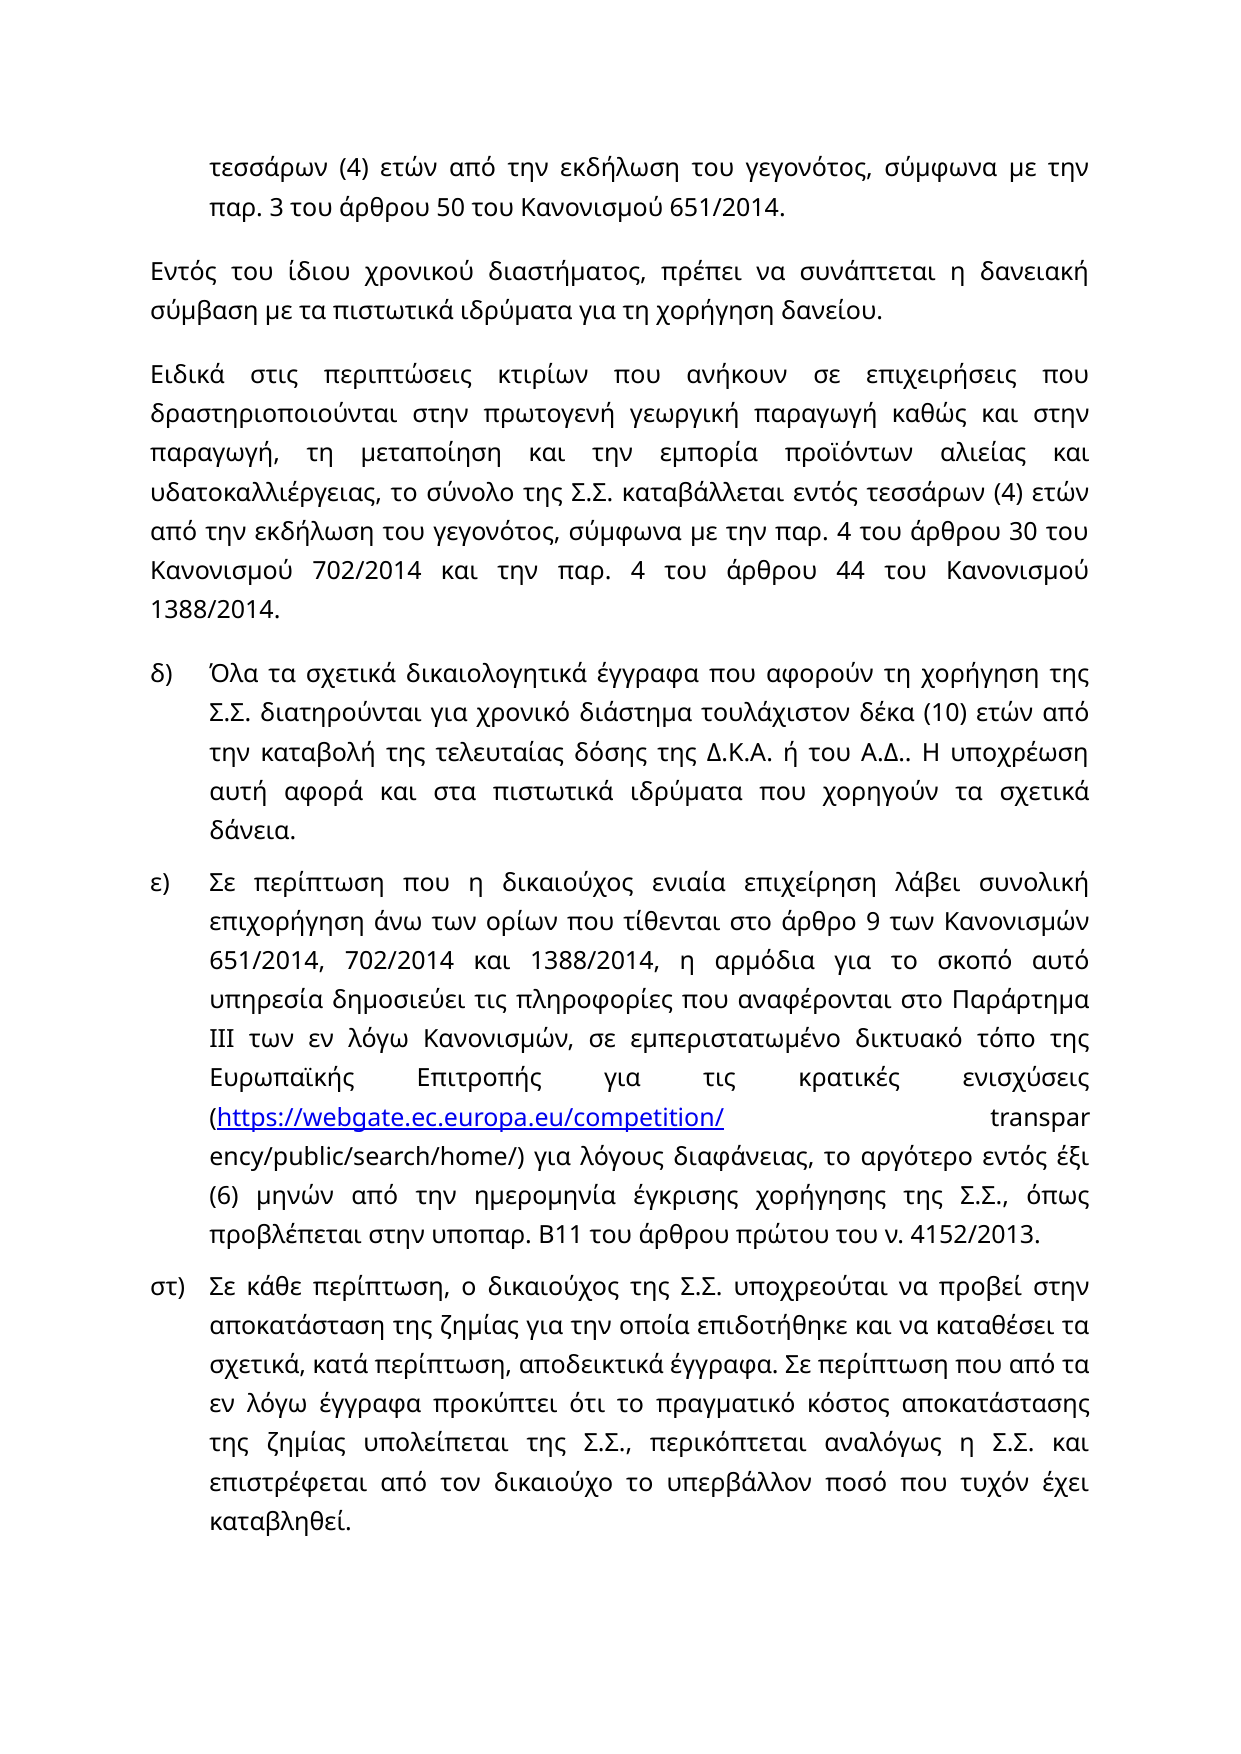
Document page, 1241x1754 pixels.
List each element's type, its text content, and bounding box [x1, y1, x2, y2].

list στ) Σε κάθε περίπτωση, ο δικαιούχος της Σ.Σ. υποχρεούται να προβεί στην αποκατάσταση της ζημίας για την οποία επιδοτήθηκε και να καταθέσει τα σχετικά, κατά περίπτωση, αποδεικτικά έγγραφα. Σε περίπτωση που από τα εν λόγω έγγραφα προκύπτει ότι το πραγματικό κόστος αποκατάστασης της ζημίας υπολείπεται της Σ.Σ., περικόπτεται αναλόγως η Σ.Σ. και επιστρέφεται από τον δικαιούχο το υπερβάλλον ποσό που τυχόν έχει καταβληθεί. [150, 1268, 1090, 1537]
list τεσσάρων (4) ετών από την εκδήλωση του γεγονότος, σύμφωνα με την παρ. 3 του άρθρου 50 του Κανονισμού 651/2014. [150, 150, 1090, 223]
list δ) Όλα τα σχετικά δικαιολογητικά έγγραφα που αφορούν τη χορήγηση της Σ.Σ. διατηρούνται για χρονικό διάστημα τουλάχιστον δέκα (10) ετών από την καταβολή της τελευταίας δόσης της Δ.Κ.Α. ή του Α.Δ.. Η υποχρέωση αυτή αφορά και στα πιστωτικά ιδρύματα που χορηγούν τα σχετικά δάνεια. [150, 656, 1090, 847]
text Ειδικά στις περιπτώσεις κτιρίων που ανήκουν σε επιχειρήσεις που δραστηριοποιούνται στην πρωτογενή γεωργική παραγωγή καθώς και στην παραγωγή, τη μεταποίηση και την εμπορία προϊόντων αλιείας και υδατοκαλλιέργειας, το σύνολο της Σ.Σ. καταβάλλεται εντός τεσσάρων (4) ετών από την εκδήλωση του γεγονότος, σύμφωνα με την παρ. 4 του άρθρου 30 του Κανονισμού 702/2014 και την παρ. 4 του άρθρου 44 του Κανονισμού 1388/2014. [150, 357, 1090, 626]
list ε) Σε περίπτωση που η δικαιούχος ενιαία επιχείρηση λάβει συνολική επιχορήγηση άνω των ορίων που τίθενται στο άρθρο 9 των Κανονισμών 651/2014, 702/2014 και 1388/2014, η αρμόδια για το σκοπό αυτό υπηρεσία δημοσιεύει τις πληροφορίες που αναφέρονται στο Παράρτημα III των εν λόγω Κανονισμών, σε εμπεριστατωμένο δικτυακό τόπο της Ευρωπαϊκής Επιτροπής για τις κρατικές ενισχύσεις (https://webgate.ec.europa.eu/competition/ transpar ency/public/search/home/) για λόγους διαφάνειας, το αργότερο εντός έξι (6) μηνών από την ημερομηνία έγκρισης χορήγησης της Σ.Σ., όπως προβλέπεται στην υποπαρ. Β11 του άρθρου πρώτου του ν. 4152/2013. [150, 864, 1090, 1251]
text Εντός του ίδιου χρονικού διαστήματος, πρέπει να συνάπτεται η δανειακή σύμβαση με τα πιστωτικά ιδρύματα για τη χορήγηση δανείου. [150, 253, 1090, 327]
